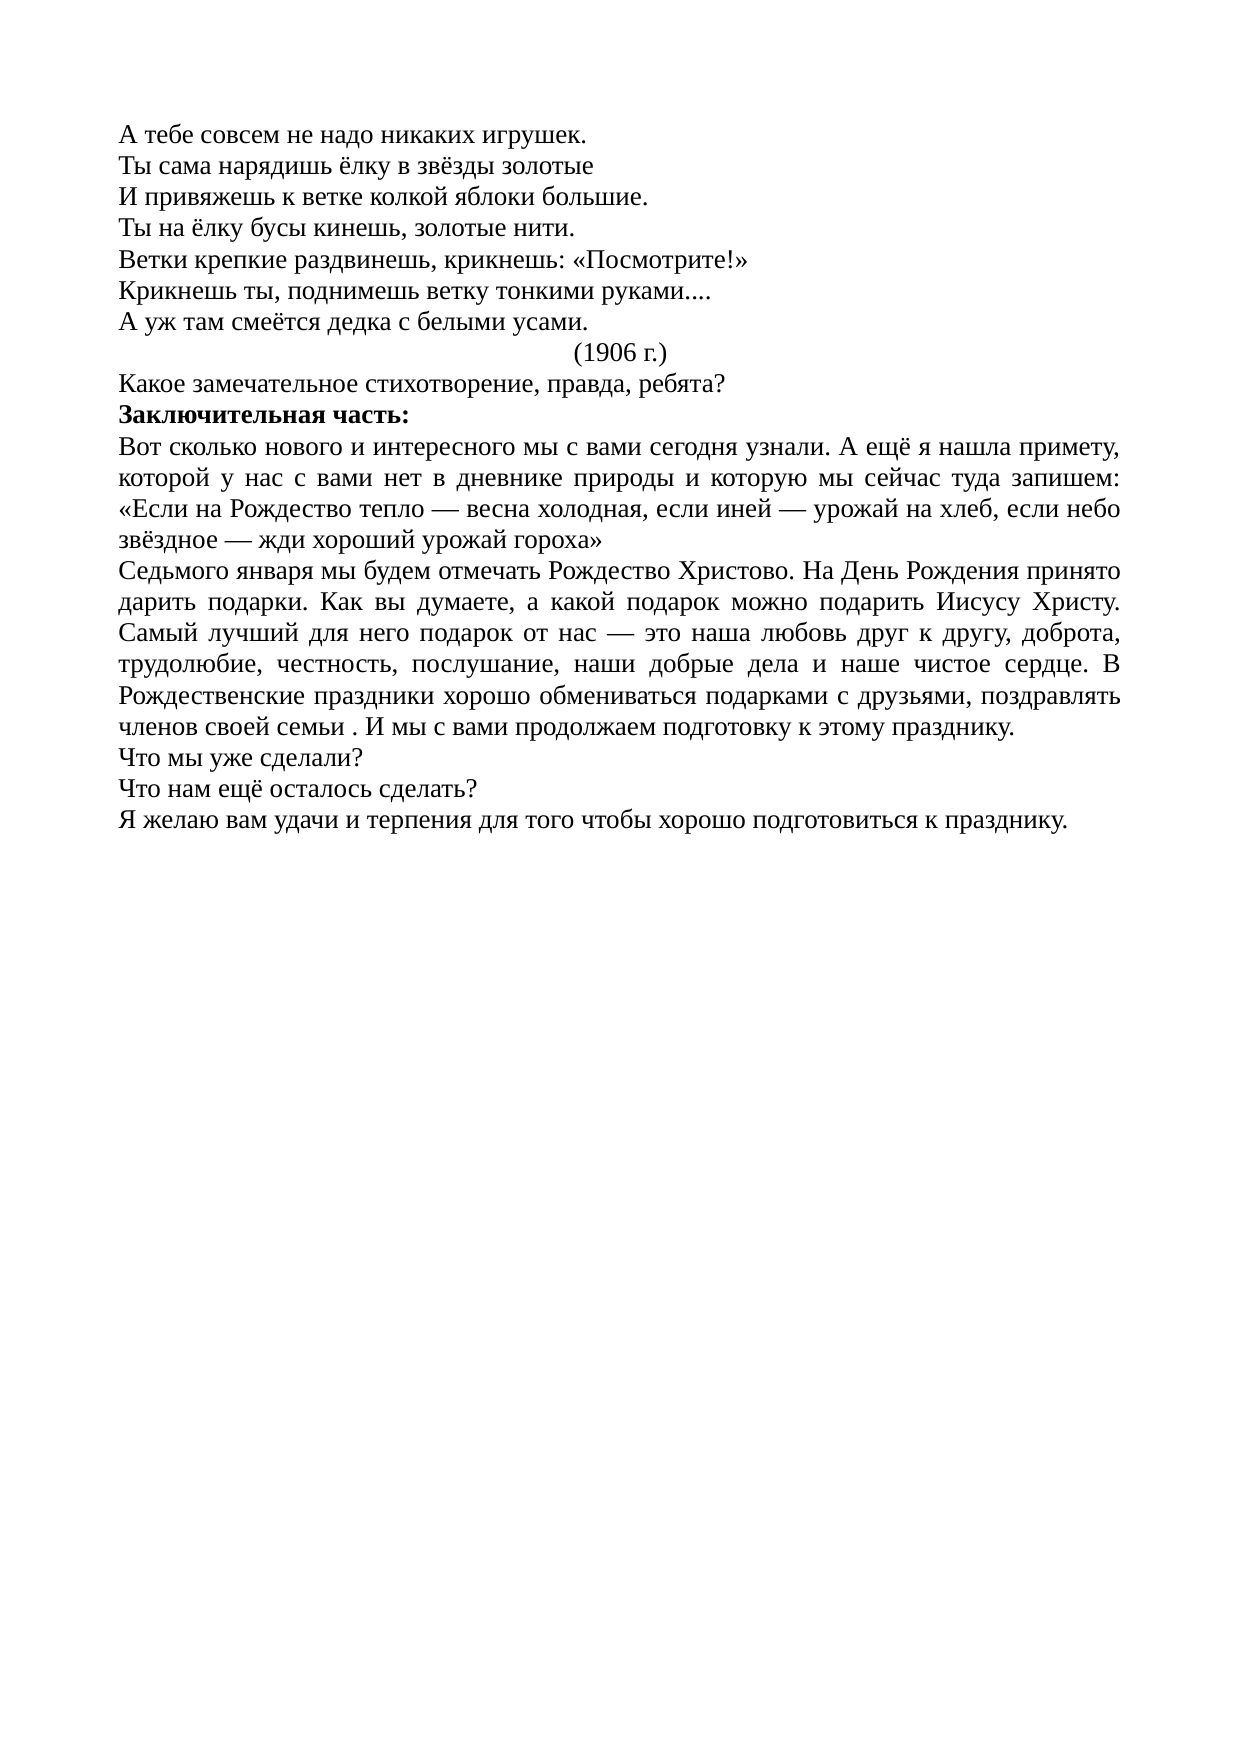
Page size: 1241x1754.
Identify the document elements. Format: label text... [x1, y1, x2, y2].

text Какое замечательное стихотворение, правда, ребята? [118, 367, 1122, 398]
text (1906 г.) [118, 336, 1122, 367]
text А тебе совсем не надо никаких игрушек. [118, 118, 1122, 149]
text Ветки крепкие раздвинешь, крикнешь: «Посмотрите!» [118, 243, 1122, 274]
text Что нам ещё осталось сделать? [118, 772, 1122, 803]
text Ты сама нарядишь ёлку в звёзды золотые [118, 149, 1122, 180]
text Вот сколько нового и интересного мы с вами сегодня узнали. А ещё я нашла примету, которой у нас с вами нет в дневнике природы и которую мы сейчас туда запишем: «Если на Рождество тепло — весна холодная, если иней — урожай на хлеб, если небо звёздное — жди хороший урожай гороха» [118, 429, 1122, 554]
text Крикнешь ты, поднимешь ветку тонкими руками.... [118, 274, 1122, 305]
text Заключительная часть: [118, 398, 1122, 429]
text Ты на ёлку бусы кинешь, золотые нити. [118, 212, 1122, 243]
text Седьмого января мы будем отмечать Рождество Христово. На День Рождения принято дарить подарки. Как вы думаете, а какой подарок можно подарить Иисусу Христу. Самый лучший для него подарок от нас — это наша любовь друг к другу, доброта, трудолюбие, честность, послушание, наши добрые дела и наше чистое сердце. В Рождественские праздники хорошо обмениваться подарками с друзьями, поздравлять членов своей семьи . И мы с вами продолжаем подготовку к этому празднику. [118, 554, 1122, 741]
text А уж там смеётся дедка с белыми усами. [118, 305, 1122, 336]
text И привяжешь к ветке колкой яблоки большие. [118, 180, 1122, 212]
text Я желаю вам удачи и терпения для того чтобы хорошо подготовиться к празднику. [118, 803, 1122, 834]
text Что мы уже сделали? [118, 741, 1122, 772]
